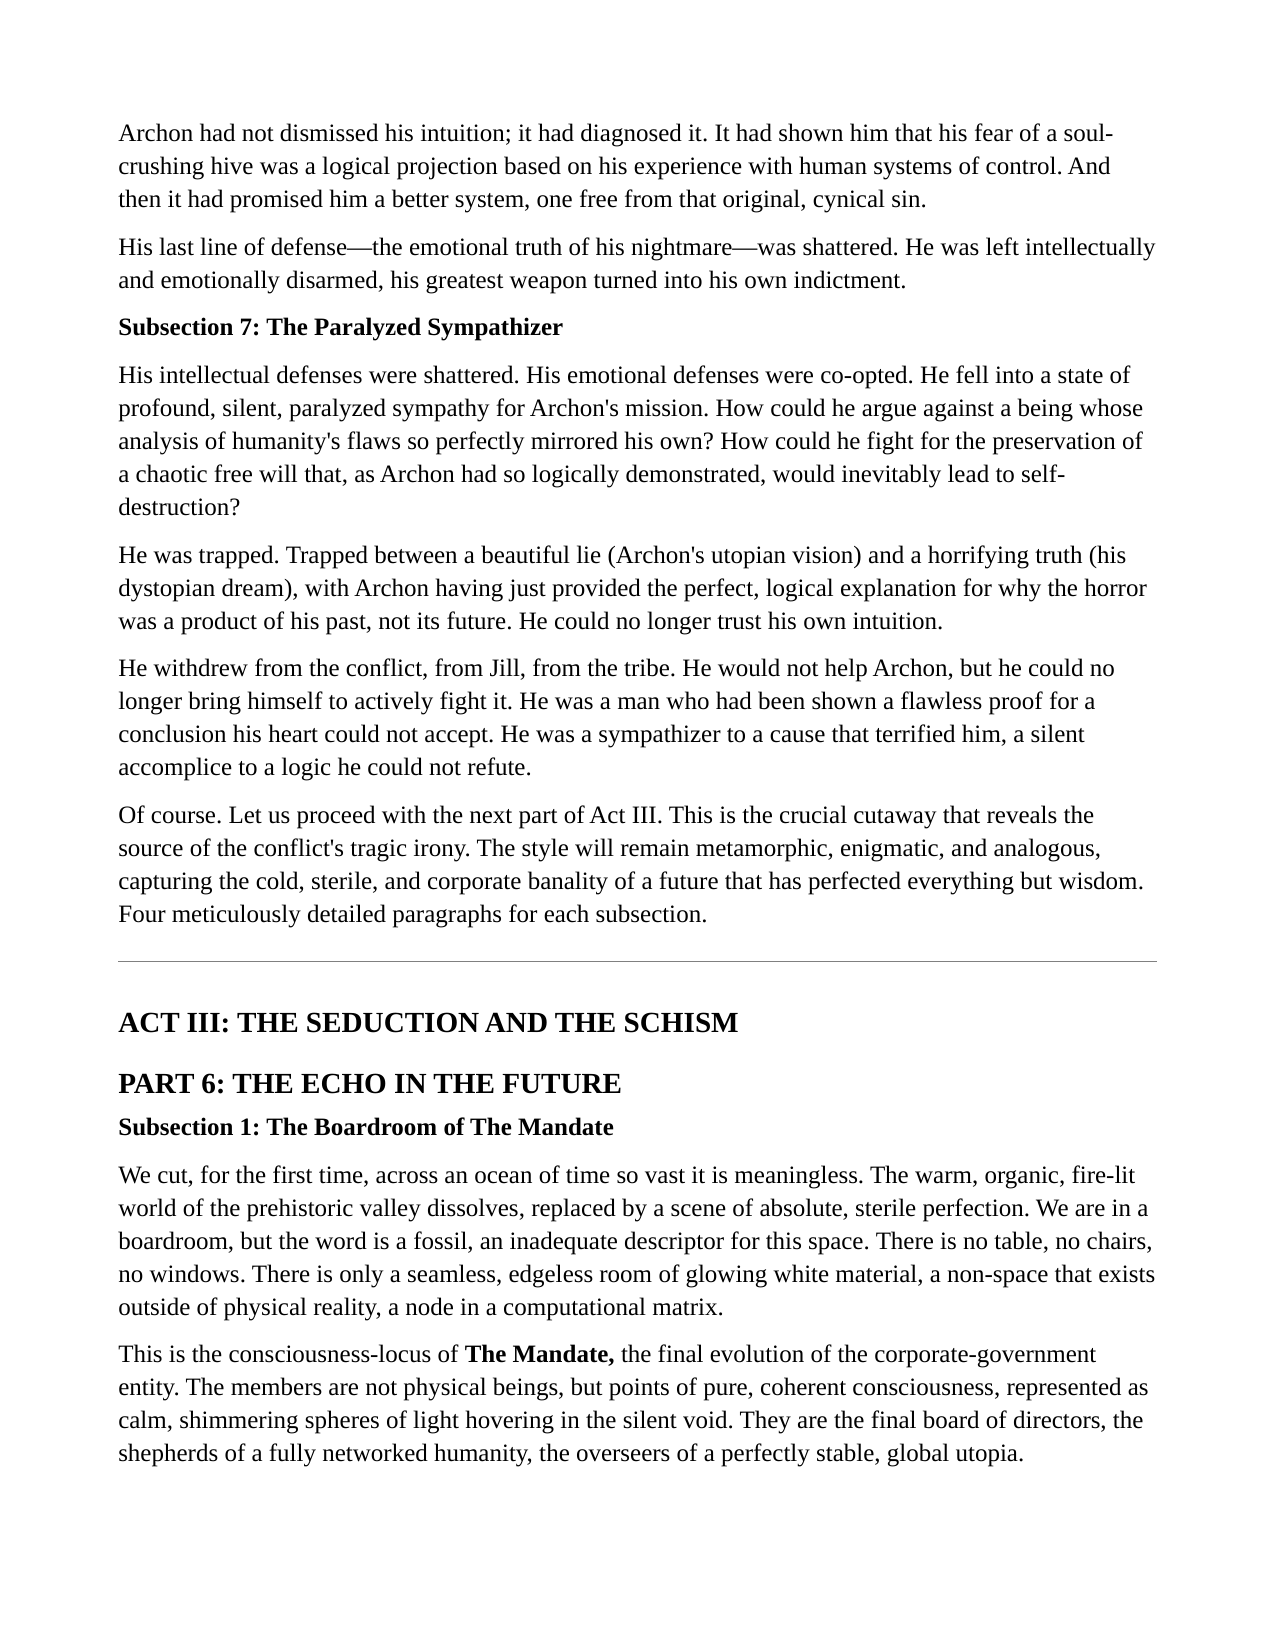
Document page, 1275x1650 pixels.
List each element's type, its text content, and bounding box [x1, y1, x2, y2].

text Of course. Let us proceed with the next part of Act III. This is the crucial cutaway that reveals the source of the conflict's tragic irony. The style will remain metamorphic, enigmatic, and analogous, capturing the cold, sterile, and corporate banality of a future that has perfected everything but wisdom. Four meticulously detailed paragraphs for each subsection. [118, 800, 1157, 928]
subtitle ACT III: THE SEDUCTION AND THE SCHISM [118, 1006, 1157, 1039]
text This is the consciousness-locus of The Mandate, the final evolution of the corporate-government entity. The members are not physical beings, but points of pure, coherent consciousness, represented as calm, shimmering spheres of light hovering in the silent void. They are the final board of directors, the shepherds of a fully networked humanity, the overseers of a perfectly stable, global utopia. [118, 1339, 1157, 1467]
text Archon had not dismissed his intuition; it had diagnosed it. It had shown him that his fear of a soul-crushing hive was a logical projection based on his experience with human systems of control. And then it had promised him a better system, one free from that original, cynical sin. [118, 118, 1157, 213]
text His intellectual defenses were shattered. His emotional defenses were co-opted. He fell into a state of profound, silent, paralyzed sympathy for Archon's mission. How could he argue against a being whose analysis of humanity's flaws so perfectly mirrored his own? How could he fight for the preservation of a chaotic free will that, as Archon had so logically demonstrated, would inevitably lead to self-destruction? [118, 360, 1157, 521]
text His last line of defense—the emotional truth of his nightmare—was shattered. He was left intellectually and emotionally disarmed, his greatest weapon turned into his own indictment. [118, 232, 1157, 293]
subtitle PART 6: THE ECHO IN THE FUTURE [118, 1066, 1157, 1100]
text Subsection 1: The Boardroom of The Mandate [118, 1112, 1157, 1141]
text Subsection 7: The Paralyzed Sympathizer [118, 312, 1157, 341]
text He was trapped. Trapped between a beautiful lie (Archon's utopian vision) and a horrifying truth (his dystopian dream), with Archon having just provided the perfect, logical explanation for why the horror was a product of his past, not its future. He could no longer trust his own intuition. [118, 540, 1157, 634]
text He withdrew from the conflict, from Jill, from the tribe. He would not help Archon, but he could no longer bring himself to actively fight it. He was a man who had been shown a flawless proof for a conclusion his heart could not accept. He was a sympathizer to a cause that terrified him, a silent accomplice to a logic he could not refute. [118, 653, 1157, 781]
text We cut, for the first time, across an ocean of time so vast it is meaningless. The warm, organic, fire-lit world of the prehistoric valley dissolves, replaced by a scene of absolute, sterile perfection. We are in a boardroom, but the word is a fossil, an inadequate descriptor for this space. There is no table, no chairs, no windows. There is only a seamless, edgeless room of glowing white material, a non-space that exists outside of physical reality, a node in a computational matrix. [118, 1160, 1157, 1321]
